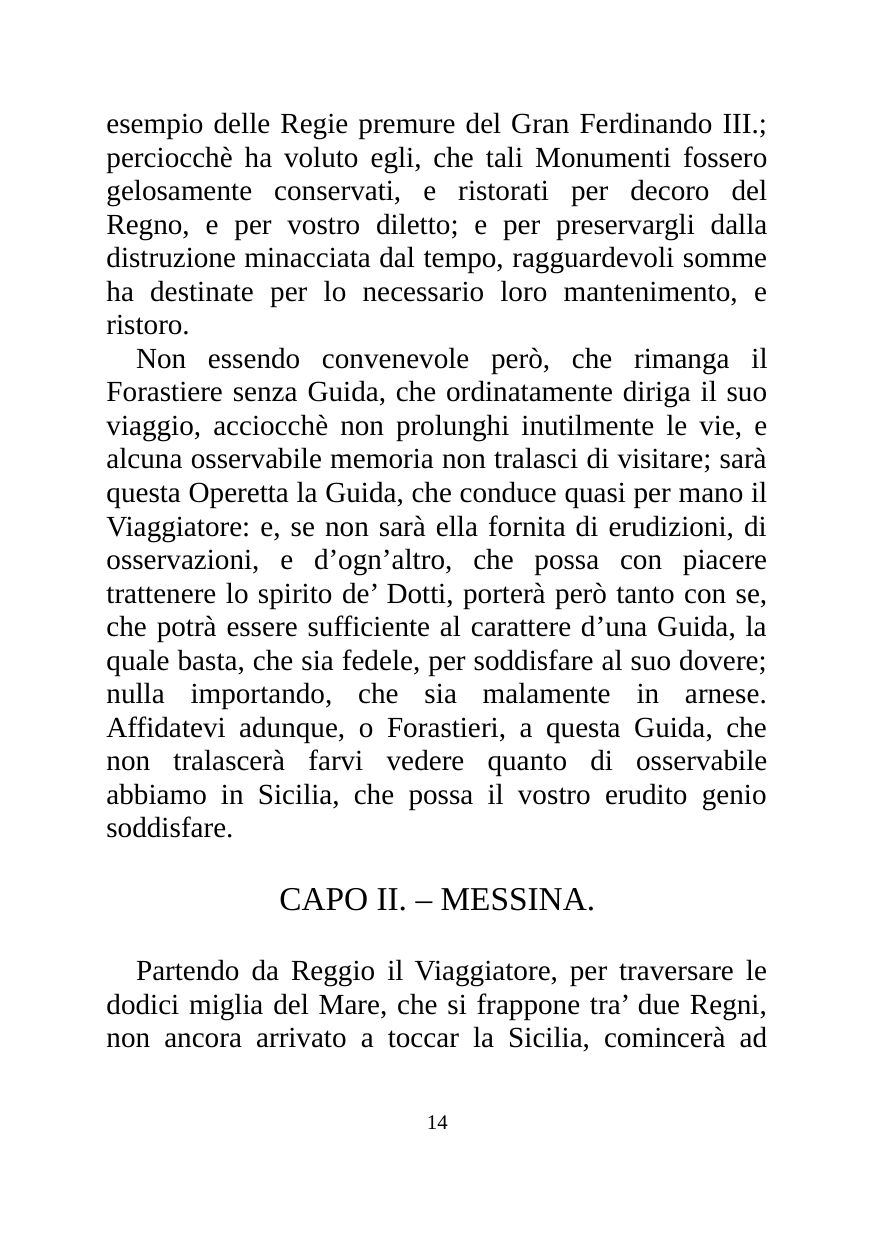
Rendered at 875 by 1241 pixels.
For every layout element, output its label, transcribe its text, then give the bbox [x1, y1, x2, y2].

text esempio delle Regie premure del Gran Ferdinando III.; perciocchè ha voluto egli, che tali Monumenti fossero gelosamente conservati, e ristorati per decoro del Regno, e per vostro diletto; e per preservargli dalla distruzione minacciata dal tempo, ragguardevoli somme ha destinate per lo necessario loro mantenimento, e ristoro. [106, 106, 768, 341]
text Non essendo convenevole però, che rimanga il Forastiere senza Guida, che ordinatamente diriga il suo viaggio, acciocchè non prolunghi inutilmente le vie, e alcuna osservabile memoria non tralasci di visitare; sarà questa Operetta la Guida, che conduce quasi per mano il Viaggiatore: e, se non sarà ella fornita di erudizioni, di osservazioni, e d’ogn’altro, che possa con piacere trattenere lo spirito de’ Dotti, porterà però tanto con se, che potrà essere sufficiente al carattere d’una Guida, la quale basta, che sia fedele, per soddisfare al suo dovere; nulla importando, che sia malamente in arnese. Affidatevi adunque, o Forastieri, a questa Guida, che non tralascerà farvi vedere quanto di osservabile abbiamo in Sicilia, che possa il vostro erudito genio soddisfare. [106, 341, 768, 844]
subtitle CAPO II. – MESSINA. [106, 879, 768, 918]
text Partendo da Reggio il Viaggiatore, per traversare le dodici miglia del Mare, che si frappone tra’ due Regni, non ancora arrivato a toccar la Sicilia, comincerà ad [106, 953, 768, 1054]
